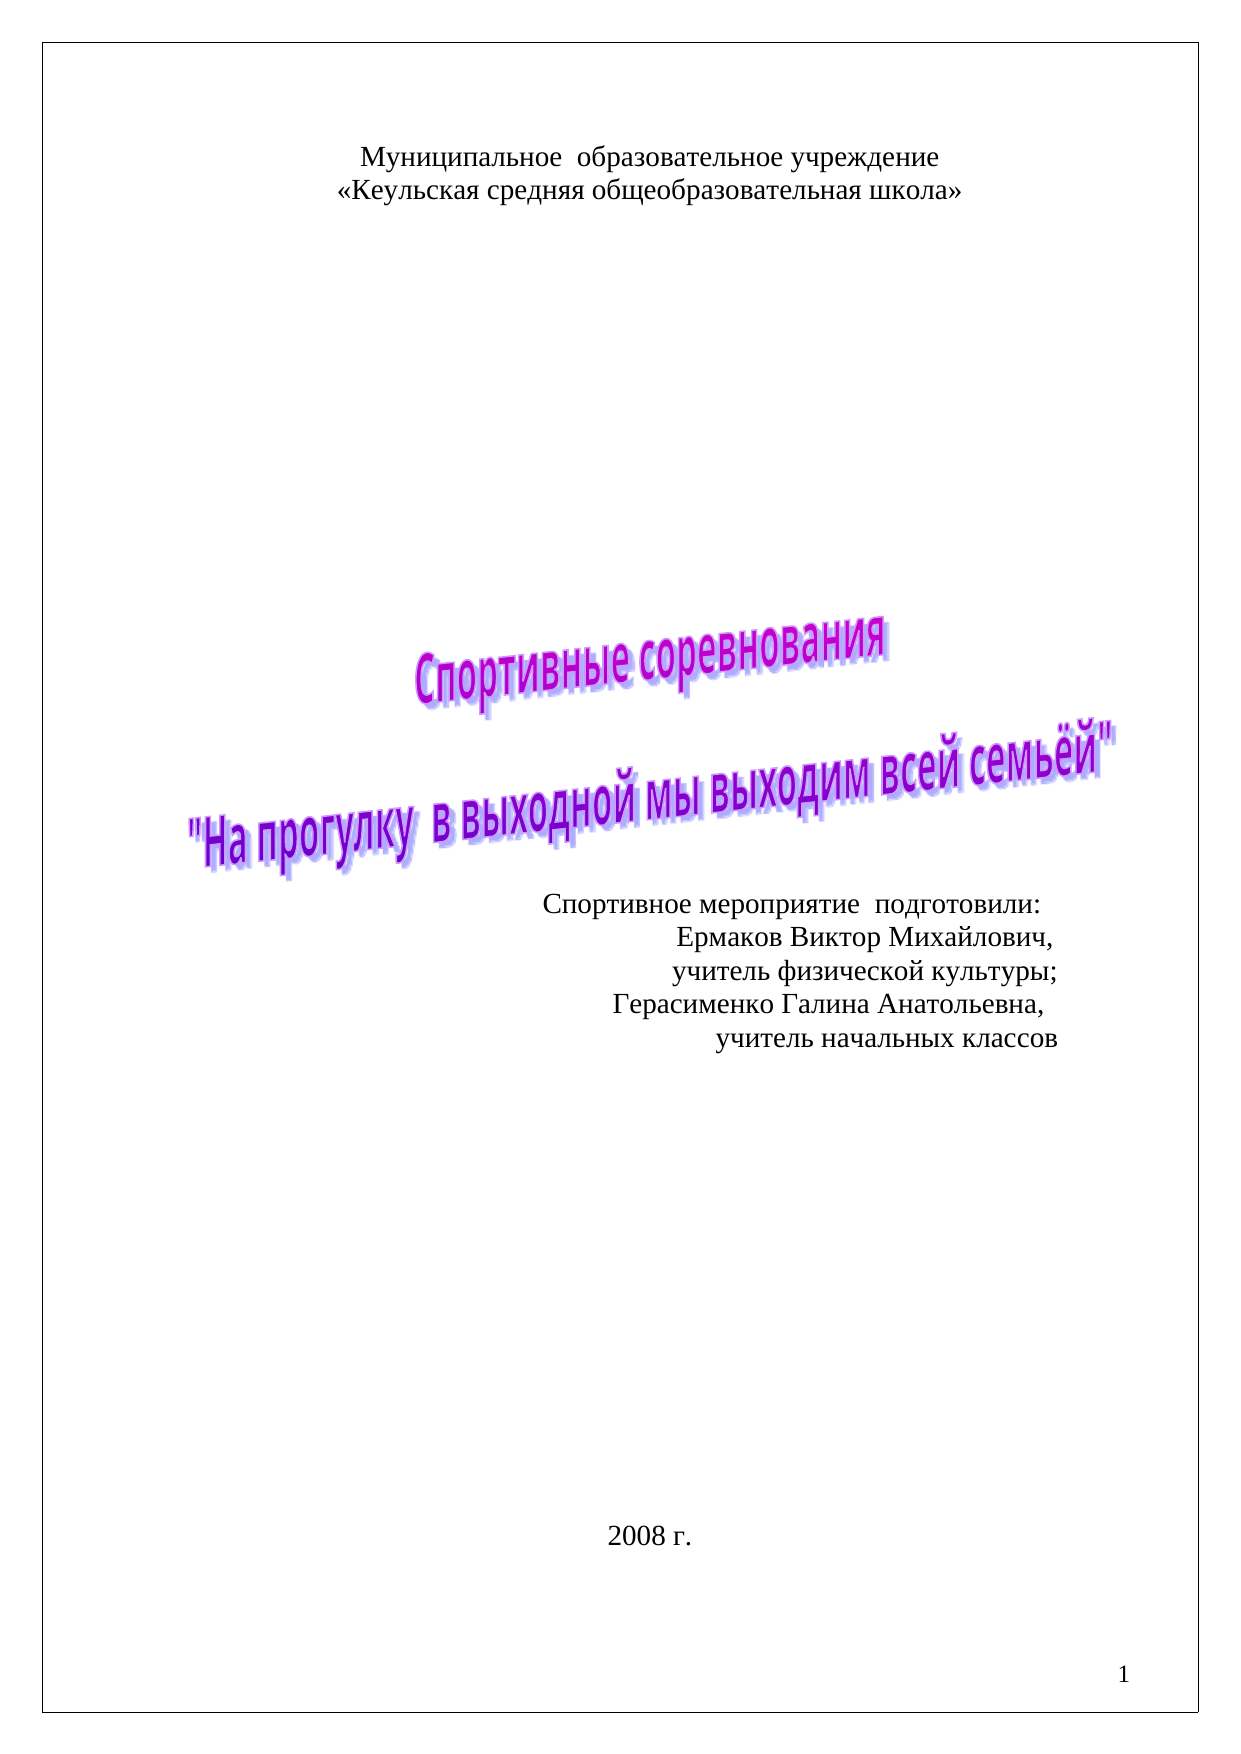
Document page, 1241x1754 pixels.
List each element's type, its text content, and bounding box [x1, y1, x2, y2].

text Герасименко Галина Анатольевна, [169, 986, 1130, 1020]
text Спортивное мероприятие подготовили: [169, 886, 1130, 919]
text учитель начальных классов [169, 1020, 1130, 1053]
text 2008 г. [169, 1518, 1130, 1552]
text учитель физической культуры; [169, 953, 1130, 986]
text «Кеульская средняя общеобразовательная школа» [169, 172, 1130, 206]
text Муниципальное образовательное учреждение [169, 139, 1130, 172]
text Ермаков Виктор Михайлович, [169, 919, 1130, 953]
